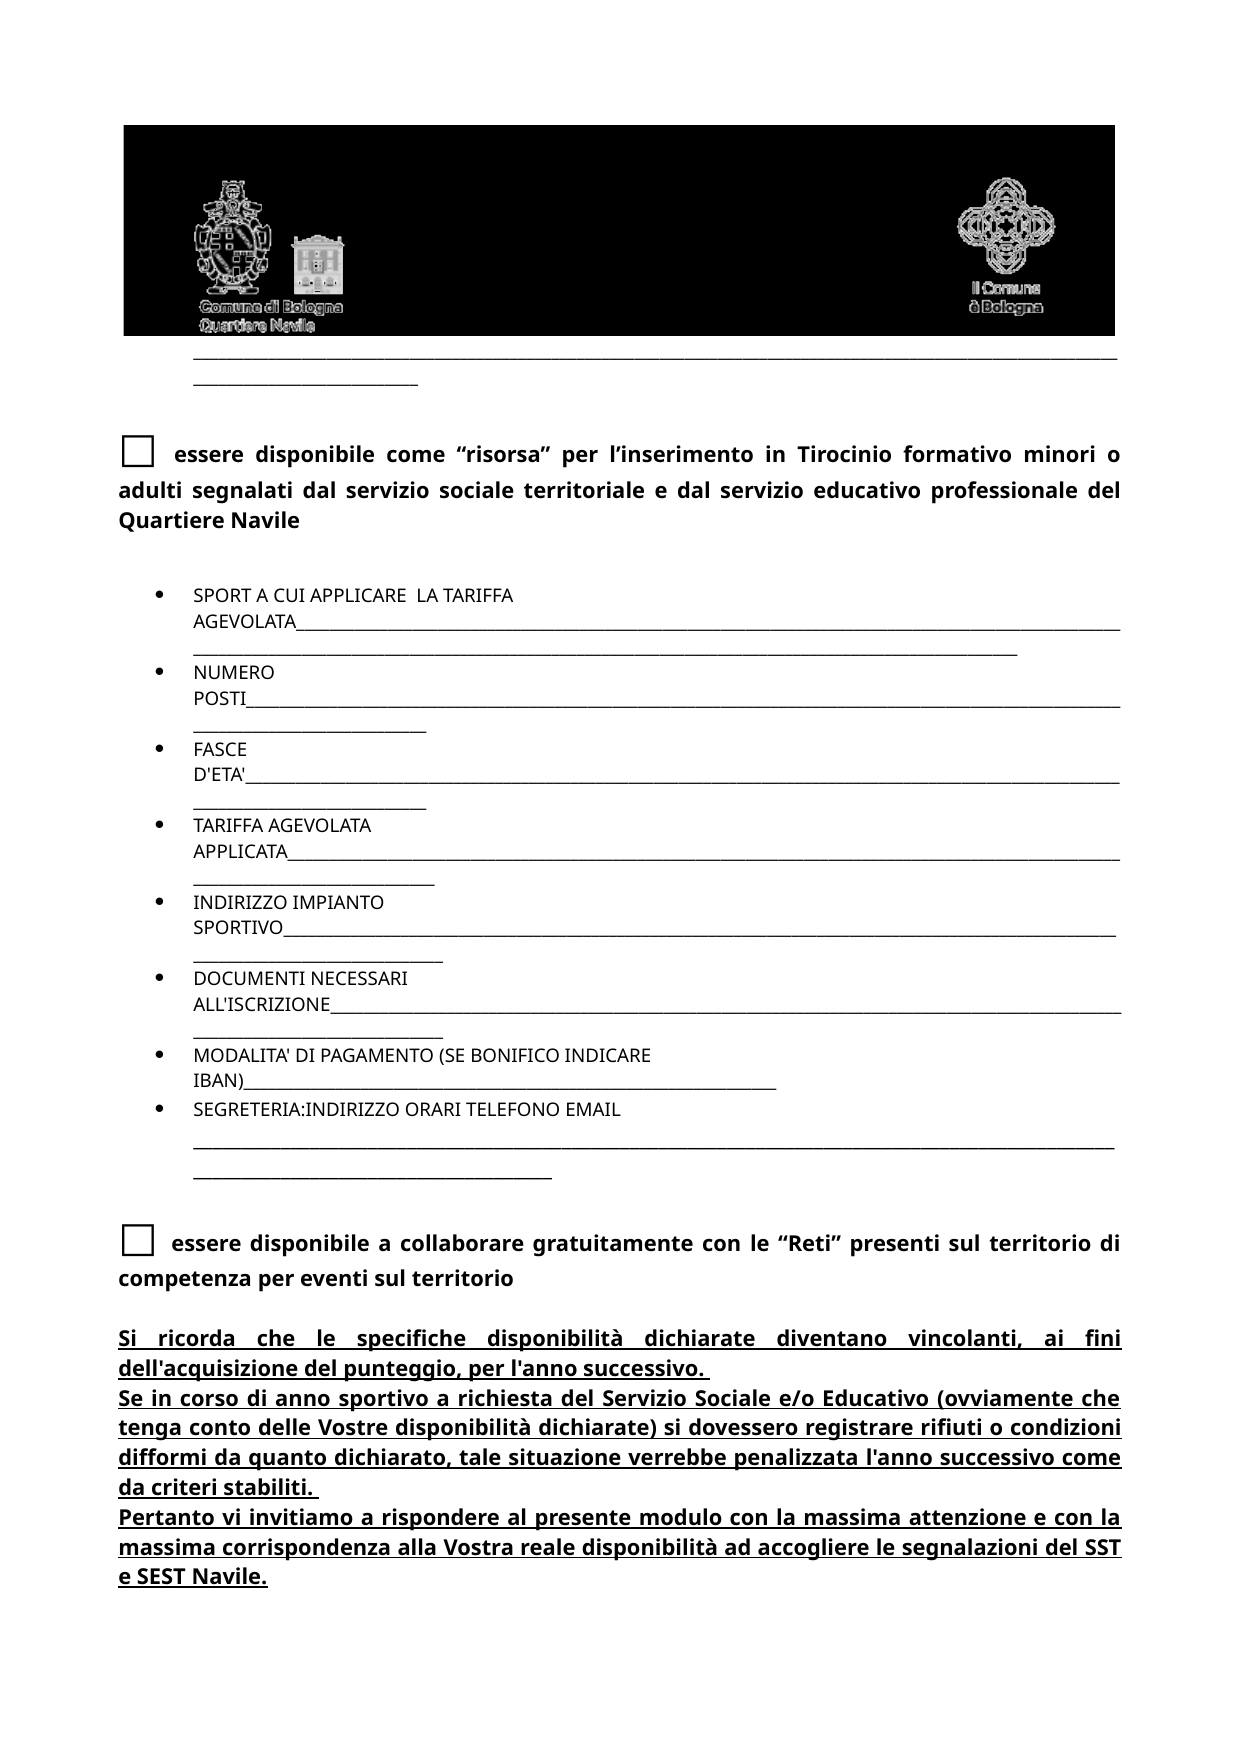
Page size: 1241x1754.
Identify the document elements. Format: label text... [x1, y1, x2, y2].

list __________________________________________________________________________________________________________________________________________ [156, 173, 1122, 388]
text difformi da quanto dichiarato, tale situazione verrebbe penalizzata l'anno successivo come [118, 1439, 1122, 1467]
list MODALITA' DI PAGAMENTO (SE BONIFICO INDICARE IBAN)________________________________________________________________ [156, 1042, 1122, 1093]
text da criteri stabiliti. [118, 1469, 1122, 1502]
text Se in corso di anno sportivo a richiesta del Servizio Sociale e/o Educativo (ovviamente che tenga conto delle Vostre disponibilità dichiarate) si dovessero registrare rifiuti o condizioni [118, 1383, 1122, 1438]
text e SEST Navile. [118, 1558, 1122, 1591]
list SEGRETERIA:INDIRIZZO ORARI TELEFONO EMAIL ____________________________________________________________________________________________________________________________________ [156, 1093, 1122, 1183]
text Pertanto vi invitiamo a rispondere al presente modulo con la massima attenzione e con la [118, 1502, 1122, 1527]
text massima corrispondenza alla Vostra reale disponibilità ad accogliere le segnalazioni del SST [118, 1529, 1122, 1557]
text dell'acquisizione del punteggio, per l'anno successivo. [118, 1350, 1122, 1383]
list NUMERO POSTI_____________________________________________________________________________________________________________________________________ [156, 659, 1122, 736]
list INDIRIZZO IMPIANTO SPORTIVO__________________________________________________________________________________________________________________________________ [156, 889, 1122, 966]
subtitle □ essere disponibile come “risorsa” per l’inserimento in Tirocinio formativo minori o adulti segnalati dal servizio sociale territoriale e dal servizio educativo professionale del Quartiere Navile [118, 418, 1122, 535]
list DOCUMENTI NECESSARI ALL'ISCRIZIONE_____________________________________________________________________________________________________________________________ [156, 966, 1122, 1042]
text Si ricorda che le specifiche disponibilità dichiarate diventano vincolanti, ai fini [118, 1323, 1122, 1348]
list SPORT A CUI APPLICARE LA TARIFFA AGEVOLATA______________________________________________________________________________________________________________________________________________________________________________________________________ [156, 583, 1122, 659]
list □ essere disponibile a collaborare gratuitamente con le “Reti” presenti sul territorio di competenza per eventi sul territorio [118, 1207, 1122, 1293]
list FASCE D'ETA'_____________________________________________________________________________________________________________________________________ [156, 736, 1122, 812]
list TARIFFA AGEVOLATA APPLICATA_________________________________________________________________________________________________________________________________ [156, 812, 1122, 889]
